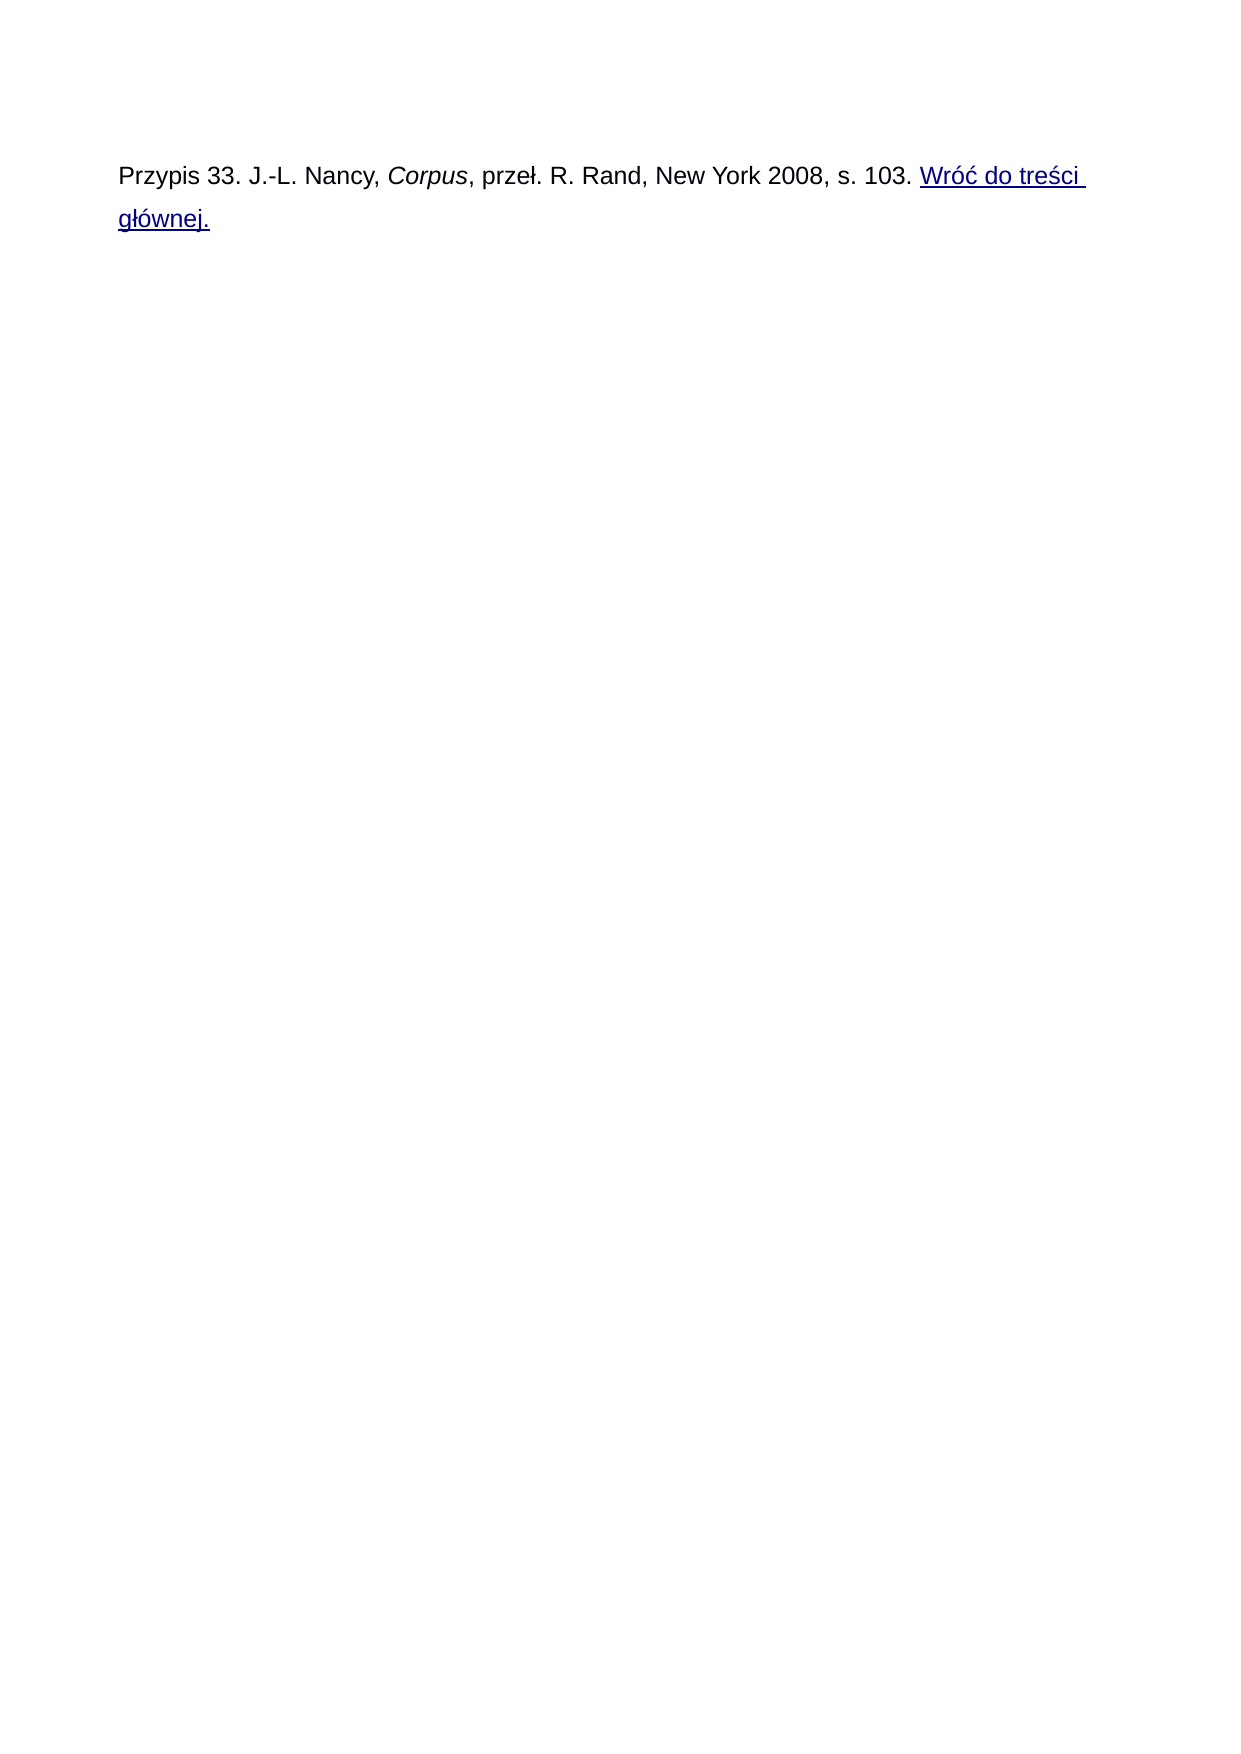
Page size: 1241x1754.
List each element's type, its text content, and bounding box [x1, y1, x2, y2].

text Przypis 33. J.-L. Nancy, Corpus, przeł. R. Rand, New York 2008, s. 103. Wróć do treści głównej. [118, 161, 1122, 233]
